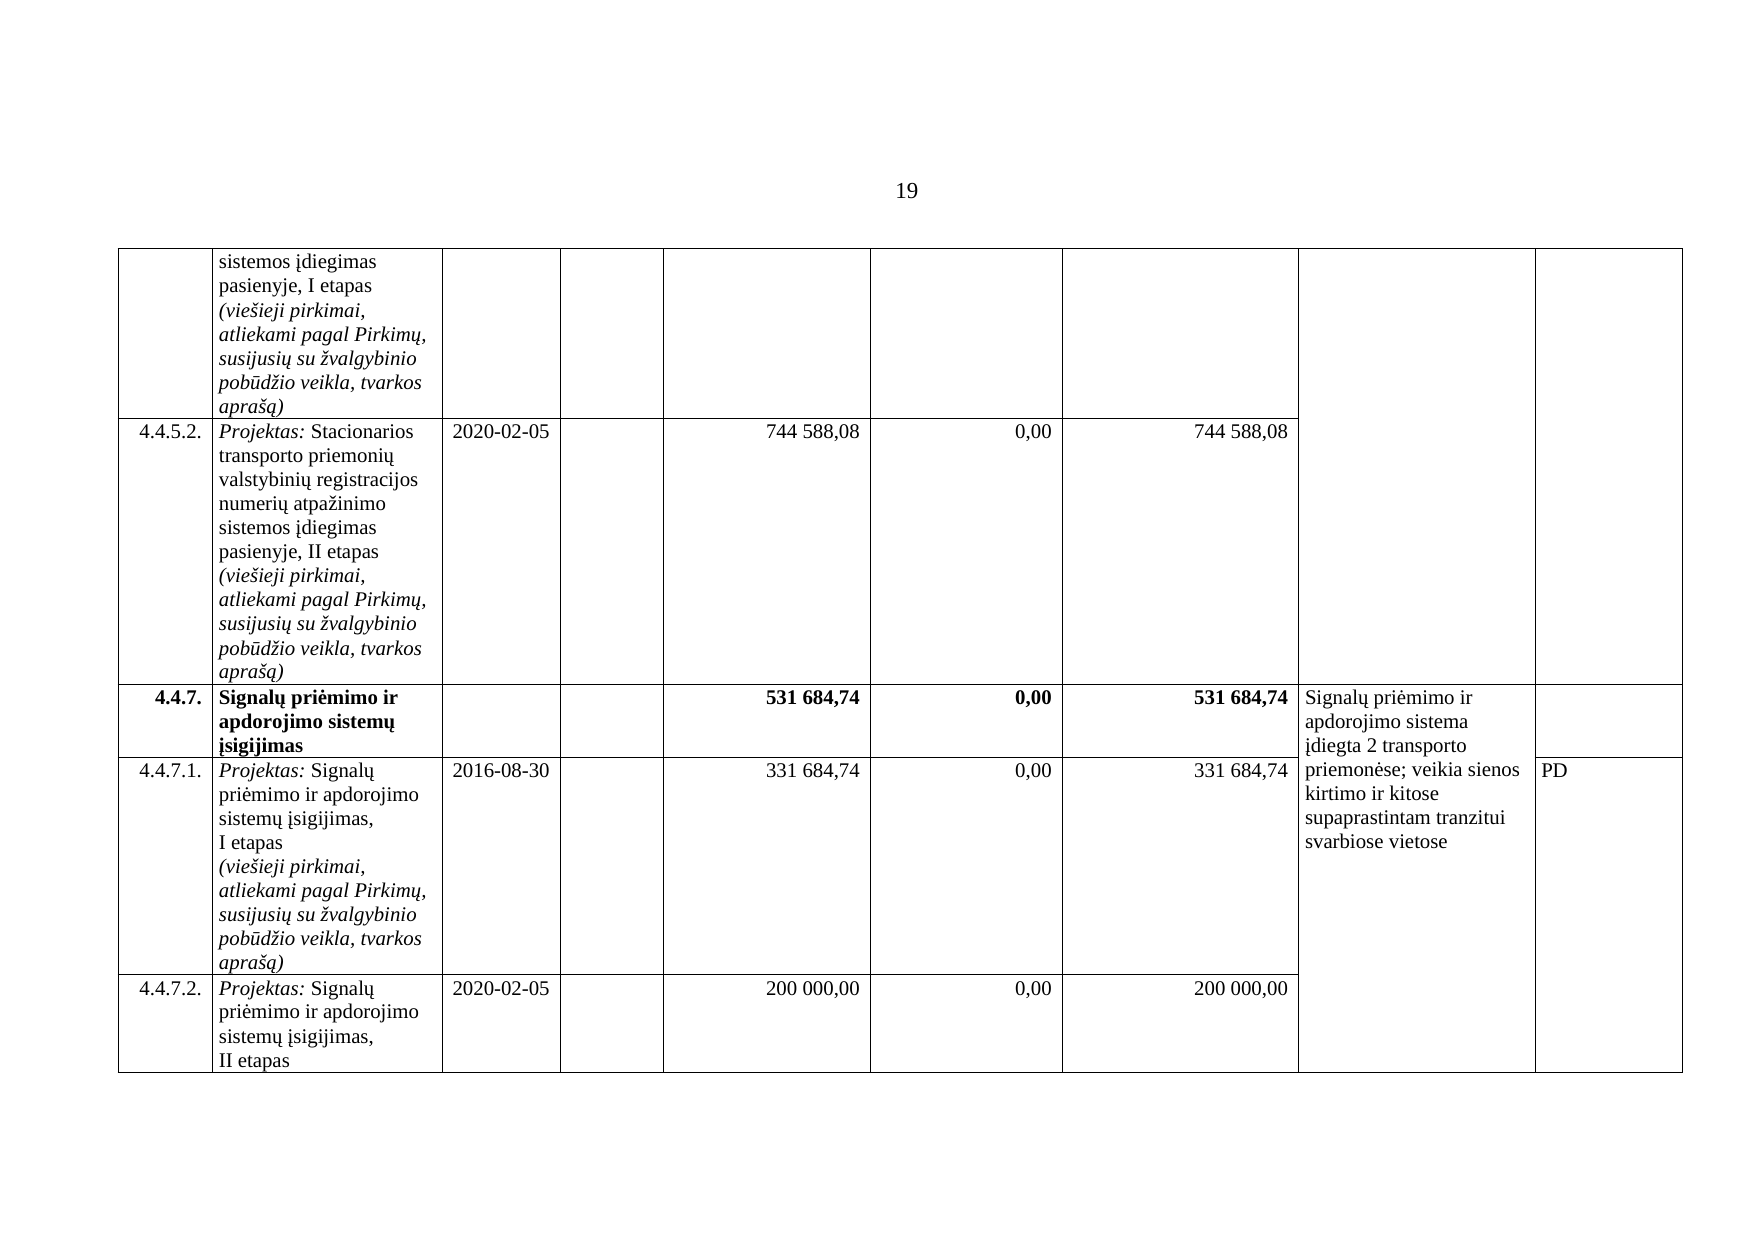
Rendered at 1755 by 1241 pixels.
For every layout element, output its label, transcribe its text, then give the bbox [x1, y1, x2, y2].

table_cell Signalų priėmimo ir apdorojimo sistemų įsigijimas [213, 685, 442, 757]
table_cell 4.4.5.2. [119, 419, 212, 683]
table_cell [871, 249, 1062, 418]
table_cell [1063, 249, 1298, 418]
table_cell 531 684,74 [664, 685, 870, 757]
table_cell PD [1536, 758, 1682, 1072]
table_cell 744 588,08 [664, 419, 870, 683]
table_cell 531 684,74 [1063, 685, 1298, 757]
table_cell [561, 758, 663, 974]
table_cell 2016-08-30 [443, 758, 560, 974]
table_cell [443, 685, 560, 757]
table_cell 0,00 [871, 419, 1062, 683]
table_cell [561, 419, 663, 683]
table_cell 0,00 [871, 758, 1062, 974]
table_cell 4.4.7. [119, 685, 212, 757]
table_cell [664, 249, 870, 418]
table_cell 0,00 [871, 685, 1062, 757]
table_cell Signalų priėmimo ir apdorojimo sistema įdiegta 2 transporto priemonėse; veikia sienos kirtimo ir kitose supaprastintam tranzitui svarbiose vietose [1299, 685, 1535, 1072]
table_cell 2020-02-05 [443, 975, 560, 1072]
table_cell [561, 685, 663, 757]
table_cell 4.4.7.2. [119, 975, 212, 1072]
table_cell [119, 249, 212, 418]
table_cell 4.4.7.1. [119, 758, 212, 974]
table_cell Projektas: Stacionarios transporto priemonių valstybinių registracijos numerių atpažinimo sistemos įdiegimas pasienyje, II etapas (viešieji pirkimai, atliekami pagal Pirkimų, susijusių su žvalgybinio pobūdžio veikla, tvarkos aprašą) [213, 419, 442, 683]
table_cell [443, 249, 560, 418]
table_cell 331 684,74 [664, 758, 870, 974]
table_cell Projektas: Signalų priėmimo ir apdorojimo sistemų įsigijimas, I etapas (viešieji pirkimai, atliekami pagal Pirkimų, susijusių su žvalgybinio pobūdžio veikla, tvarkos aprašą) [213, 758, 442, 974]
table_cell [1536, 249, 1682, 683]
table_cell 744 588,08 [1063, 419, 1298, 683]
table_cell Projektas: Signalų priėmimo ir apdorojimo sistemų įsigijimas, II etapas [213, 975, 442, 1072]
table_cell 331 684,74 [1063, 758, 1298, 974]
table_cell [1299, 249, 1535, 683]
table_cell 200 000,00 [1063, 975, 1298, 1072]
table_cell 200 000,00 [664, 975, 870, 1072]
table_cell [1536, 685, 1682, 757]
table_cell [561, 975, 663, 1072]
table_cell 2020-02-05 [443, 419, 560, 683]
table_cell [561, 249, 663, 418]
table_cell sistemos įdiegimas pasienyje, I etapas (viešieji pirkimai, atliekami pagal Pirkimų, susijusių su žvalgybinio pobūdžio veikla, tvarkos aprašą) [213, 249, 442, 418]
table_cell 0,00 [871, 975, 1062, 1072]
